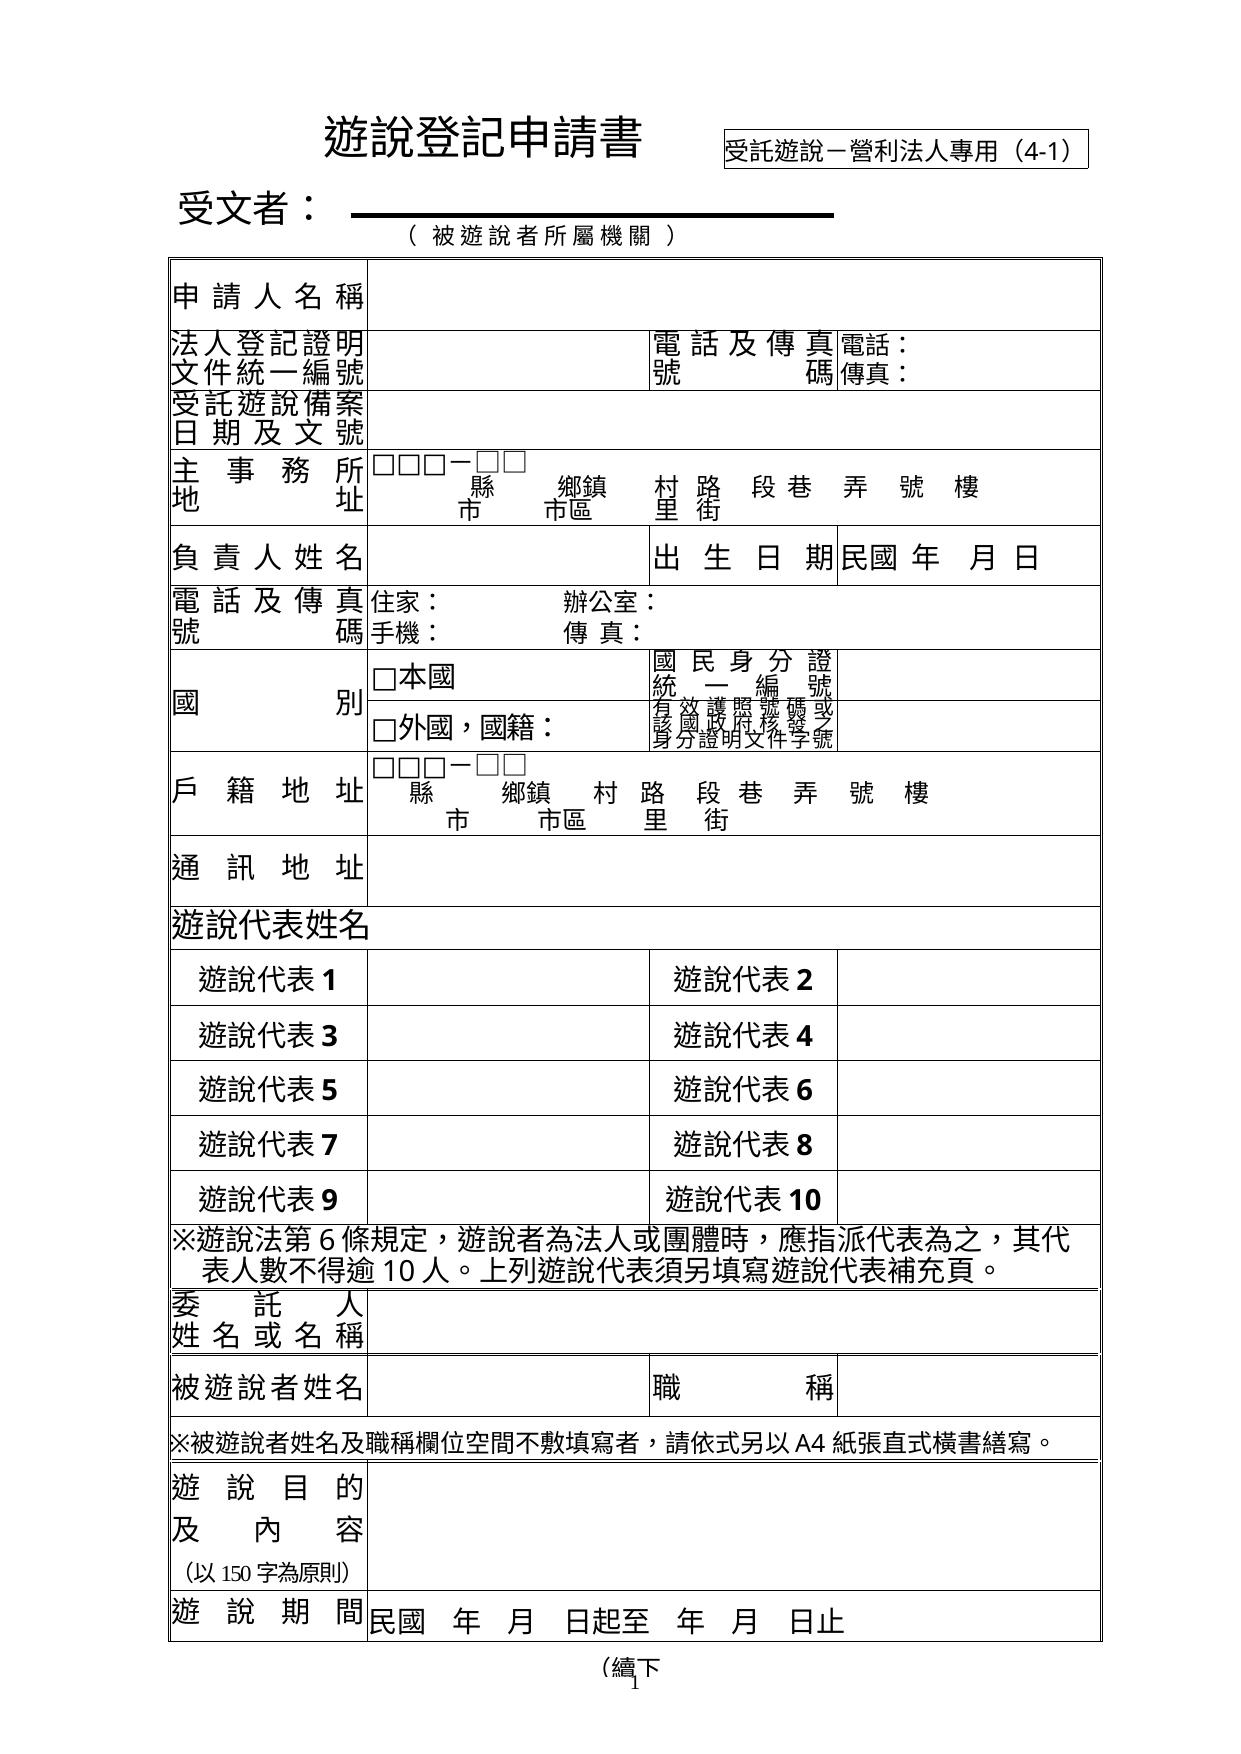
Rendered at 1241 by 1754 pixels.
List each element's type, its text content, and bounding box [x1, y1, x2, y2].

table_cell 電話： 傳真： [838, 331, 1100, 390]
table_cell □□□－□□ 縣 鄉鎮 村 路 段 巷 弄 號 樓 市 市區 里 街 [368, 450, 1100, 525]
table_cell [838, 1353, 1101, 1416]
table_cell ※被遊說者姓名及職稱欄位空間不敷填寫者，請依式另以A4 紙張直式橫書繕寫。 [171, 1417, 1100, 1459]
text 受文者： [177, 179, 1092, 233]
table_cell [368, 1171, 649, 1224]
text 受託遊說－營利法人專用（4-1） [725, 132, 1088, 168]
table_cell [368, 1006, 649, 1060]
table_cell 遊說代表10 [650, 1171, 837, 1224]
table_cell □本國 [368, 650, 649, 700]
table_cell [368, 1116, 649, 1170]
table_cell 遊說代表姓名 [171, 907, 1100, 948]
table_cell 遊說代表5 [171, 1061, 367, 1114]
table_cell 電話及傳真 號碼 [650, 331, 837, 390]
table_cell 主事務所 地址 [171, 450, 367, 525]
table_cell 電話及傳真 號碼 [171, 586, 367, 649]
table_cell [838, 1061, 1100, 1114]
table_cell 戶籍地址 [171, 752, 367, 835]
table_header [368, 260, 1100, 330]
table_cell 遊說期間 [171, 1591, 367, 1641]
table_cell [368, 1061, 649, 1114]
table_header 申請人名稱 [171, 260, 367, 330]
table_cell [838, 1171, 1100, 1224]
table_cell [368, 1288, 1101, 1352]
table_cell 被遊說者姓名 [169, 1353, 367, 1416]
table_cell [368, 526, 649, 585]
table_cell [838, 950, 1100, 1005]
table_cell 職稱 [650, 1356, 837, 1416]
table_cell [838, 650, 1100, 700]
table_cell 受託遊說備案日期及文號 [171, 391, 367, 449]
table_cell [368, 1356, 649, 1416]
table_cell [368, 836, 1100, 906]
table_cell ※遊說法第6條規定，遊說者為法人或團體時，應指派代表為之，其代表人數不得逾10人。上列遊說代表須另填寫遊說代表補充頁。 [171, 1225, 1100, 1288]
table_header （ 被 遊 說 者 所 屬 機 關 ） [351, 218, 834, 251]
table_cell [838, 1006, 1100, 1060]
table_cell 委託人 姓名或名稱 [169, 1288, 367, 1352]
table_cell [368, 331, 649, 390]
table_cell [838, 1116, 1100, 1170]
table_cell 民國 年 月 日起至 年 月 日止 [368, 1591, 1100, 1641]
text 遊說登記申請書 [177, 118, 1092, 164]
table_cell □外國，國籍： [368, 701, 649, 751]
table_cell 遊說代表1 [171, 950, 367, 1005]
table_cell 民國 年 月 日 [838, 526, 1100, 585]
table_cell 遊說目的 及內容 （以150字為原則） [169, 1459, 367, 1590]
table_cell [368, 391, 1100, 449]
table_cell 負責人姓名 [171, 526, 367, 585]
table_cell 出生日期 [650, 526, 837, 585]
table_cell [368, 950, 649, 1005]
table_cell 遊說代表6 [650, 1061, 837, 1114]
table_cell 遊說代表2 [650, 950, 837, 1005]
table_cell □□□－□□ 縣 鄉鎮 村 路 段 巷 弄 號 樓 市 市區 里 街 [368, 752, 1100, 835]
table_cell 有效護照號碼或 該國政府核發之 身分證明文件字號 [650, 701, 837, 751]
table_cell [838, 701, 1100, 751]
table_cell 法人登記證明文件統一編號 [171, 331, 367, 390]
table_cell 遊說代表4 [650, 1006, 837, 1060]
table_cell [368, 1459, 1101, 1590]
table_cell 遊說代表8 [650, 1116, 837, 1170]
table_cell 國別 [171, 650, 367, 751]
table_cell 遊說代表7 [171, 1116, 367, 1170]
table_cell 國民身分證 統一編號 [650, 650, 837, 700]
table_cell 遊說代表3 [171, 1006, 367, 1060]
table_cell 通訊地址 [171, 836, 367, 906]
table_cell 住家： 辦公室： 手機： 傳 真： [368, 586, 1100, 649]
table_cell 遊說代表9 [171, 1171, 367, 1224]
